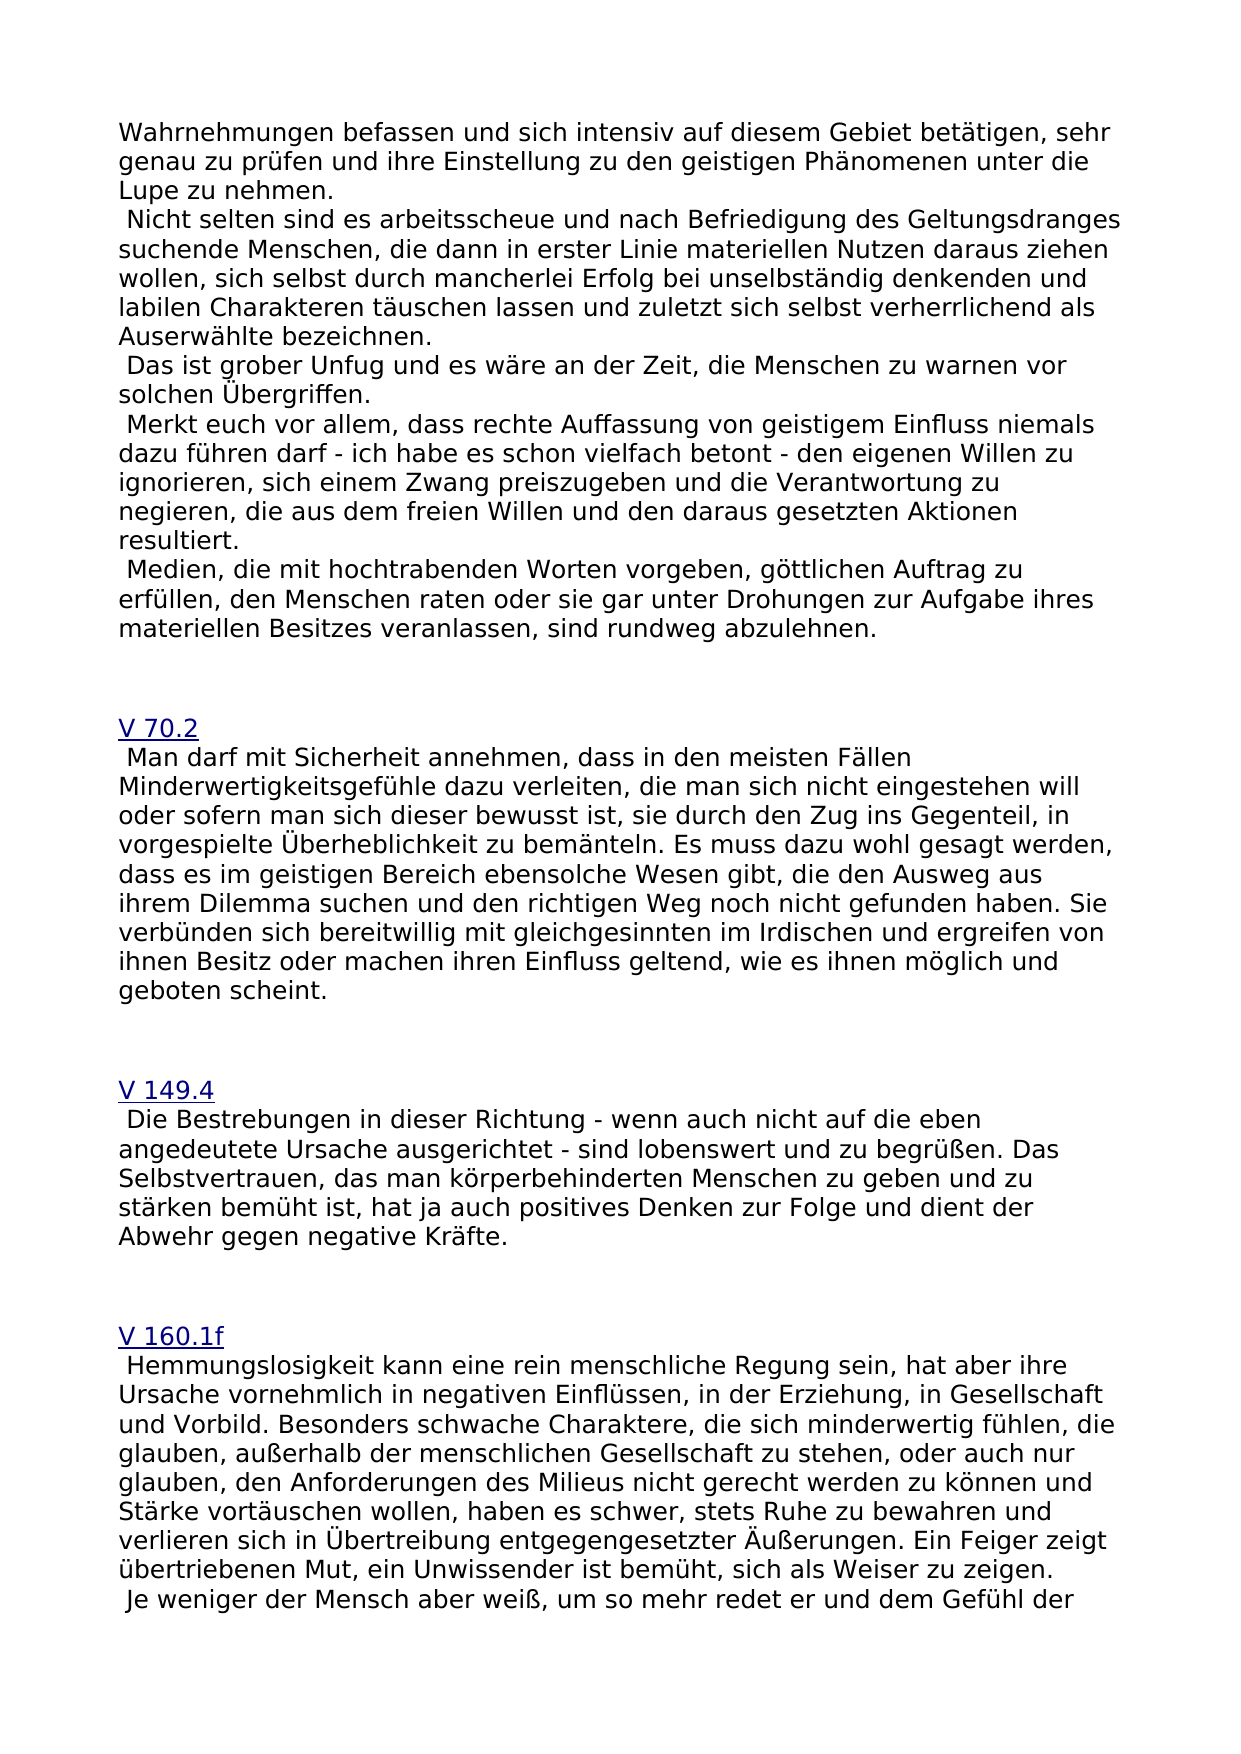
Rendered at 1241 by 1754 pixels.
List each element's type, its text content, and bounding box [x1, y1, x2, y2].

text V 70.2 Man darf mit Sicherheit annehmen, dass in den meisten Fällen Minderwertigkeitsgefühle dazu verleiten, die man sich nicht eingestehen will oder sofern man sich dieser bewusst ist, sie durch den Zug ins Gegenteil, in vorgespielte Überheblichkeit zu bemänteln. Es muss dazu wohl gesagt werden, dass es im geistigen Bereich ebensolche Wesen gibt, die den Ausweg aus ihrem Dilemma suchen und den richtigen Weg noch nicht gefunden haben. Sie verbünden sich bereitwillig mit gleichgesinnten im Irdischen und ergreifen von ihnen Besitz oder machen ihren Einfluss geltend, wie es ihnen möglich und geboten scheint. [118, 714, 1122, 1064]
text Wahrnehmungen befassen und sich intensiv auf diesem Gebiet betätigen, sehr genau zu prüfen und ihre Einstellung zu den geistigen Phänomenen unter die Lupe zu nehmen. Nicht selten sind es arbeitsscheue und nach Befriedigung des Geltungsdranges suchende Menschen, die dann in erster Linie materiellen Nutzen daraus ziehen wollen, sich selbst durch mancherlei Erfolg bei unselbständig denkenden und labilen Charakteren täuschen lassen und zuletzt sich selbst verherrlichend als Auserwählte bezeichnen. Das ist grober Unfug und es wäre an der Zeit, die Menschen zu warnen vor solchen Übergriffen. Merkt euch vor allem, dass rechte Auffassung von geistigem Einfluss niemals dazu führen darf - ich habe es schon vielfach betont - den eigenen Willen zu ignorieren, sich einem Zwang preiszugeben und die Verantwortung zu negieren, die aus dem freien Willen und den daraus gesetzten Aktionen resultiert. Medien, die mit hochtrabenden Worten vorgeben, göttlichen Auftrag zu erfüllen, den Menschen raten oder sie gar unter Drohungen zur Aufgabe ihres materiellen Besitzes veranlassen, sind rundweg abzulehnen. [118, 118, 1122, 701]
text V 160.1f Hemmungslosigkeit kann eine rein menschliche Regung sein, hat aber ihre Ursache vornehmlich in negativen Einflüssen, in der Erziehung, in Gesellschaft und Vorbild. Besonders schwache Charaktere, die sich minderwertig fühlen, die glauben, außerhalb der menschlichen Gesellschaft zu stehen, oder auch nur glauben, den Anforderungen des Milieus nicht gerecht werden zu können und Stärke vortäuschen wollen, haben es schwer, stets Ruhe zu bewahren und verlieren sich in Übertreibung entgegengesetzter Äußerungen. Ein Feiger zeigt übertriebenen Mut, ein Unwissender ist bemüht, sich als Weiser zu zeigen. Je weniger der Mensch aber weiß, um so mehr redet er und dem Gefühl der [118, 1322, 1122, 1614]
text V 149.4 Die Bestrebungen in dieser Richtung - wenn auch nicht auf die eben angedeutete Ursache ausgerichtet - sind lobenswert und zu begrüßen. Das Selbstvertrauen, das man körperbehinderten Menschen zu geben und zu stärken bemüht ist, hat ja auch positives Denken zur Folge und dient der Abwehr gegen negative Kräfte. [118, 1076, 1122, 1310]
